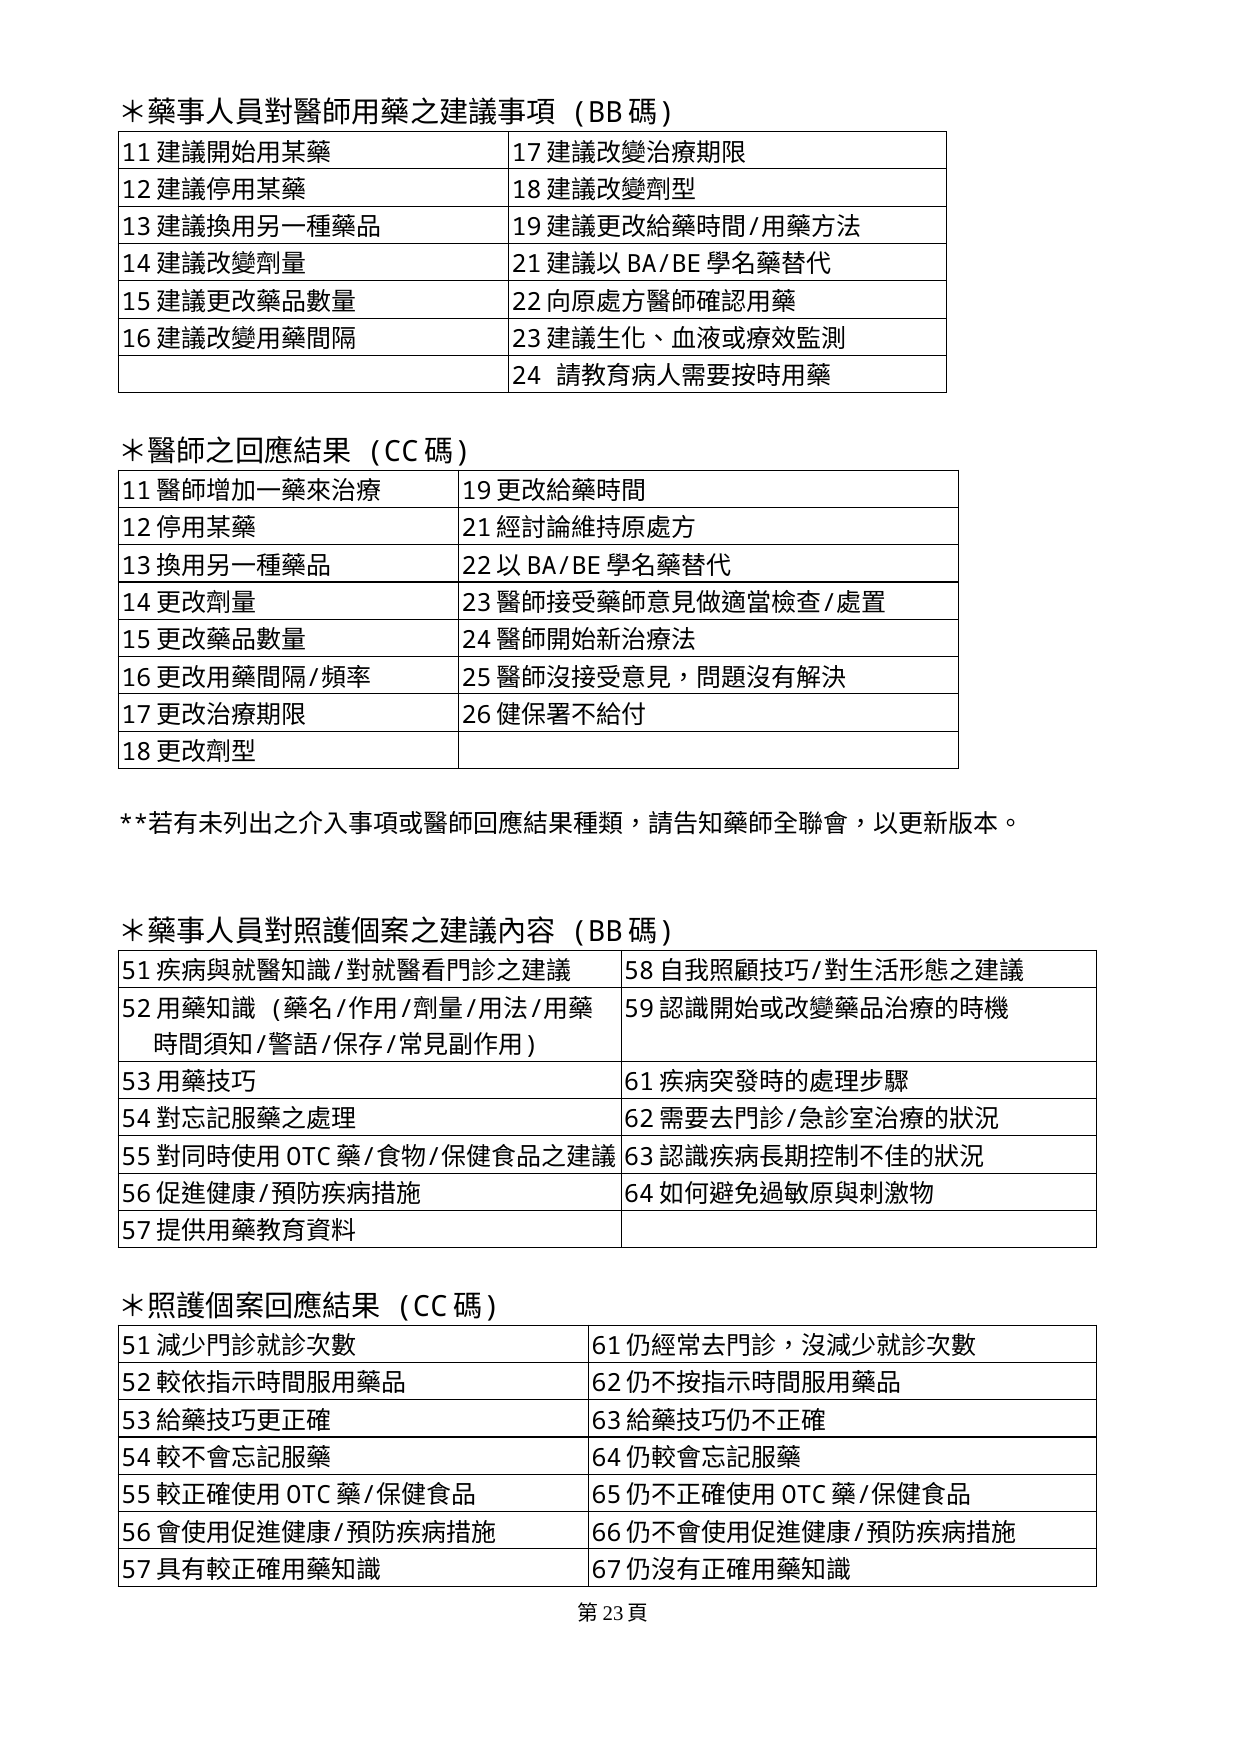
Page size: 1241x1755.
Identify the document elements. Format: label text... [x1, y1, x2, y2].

table_cell 14更改劑量 [119, 583, 458, 619]
table_cell 63認識疾病長期控制不佳的狀況 [622, 1136, 1096, 1172]
text ＊醫師之回應結果 (CC碼) [118, 427, 1107, 469]
table_cell 59認識開始或改變藥品治療的時機 [622, 988, 1096, 1061]
table_cell 54對忘記服藥之處理 [119, 1099, 621, 1135]
table_cell 23醫師接受藥師意見做適當檢查/處置 [459, 583, 958, 619]
table_cell 62仍不按指示時間服用藥品 [589, 1363, 1096, 1399]
table_cell 63給藥技巧仍不正確 [589, 1400, 1096, 1436]
table_cell 52用藥知識 (藥名/作用/劑量/用法/用藥時間須知/警語/保存/常見副作用) [119, 988, 621, 1061]
table_header 51減少門診就診次數 [119, 1326, 588, 1362]
table_cell 64仍較會忘記服藥 [589, 1438, 1096, 1474]
table_header 11醫師增加一藥來治療 [119, 471, 458, 507]
table_cell 25醫師沒接受意見，問題沒有解決 [459, 657, 958, 693]
text **若有未列出之介入事項或醫師回應結果種類，請告知藥師全聯會，以更新版本。 [118, 803, 1107, 839]
table_cell 55對同時使用OTC藥/食物/保健食品之建議 [119, 1136, 621, 1172]
table_cell 21經討論維持原處方 [459, 508, 958, 544]
table_cell [119, 356, 508, 392]
table_cell 24醫師開始新治療法 [459, 620, 958, 656]
table_cell 66仍不會使用促進健康/預防疾病措施 [589, 1512, 1096, 1548]
table_cell 13建議換用另一種藥品 [119, 207, 508, 243]
table_cell 53給藥技巧更正確 [119, 1400, 588, 1436]
table_cell 13換用另一種藥品 [119, 545, 458, 581]
table_cell 56促進健康/預防疾病措施 [119, 1174, 621, 1210]
table_cell [459, 732, 958, 768]
table_cell 15更改藥品數量 [119, 620, 458, 656]
table_cell 16建議改變用藥間隔 [119, 319, 508, 355]
table_cell 64如何避免過敏原與刺激物 [622, 1174, 1096, 1210]
table_cell 54較不會忘記服藥 [119, 1438, 588, 1474]
table_cell 53用藥技巧 [119, 1062, 621, 1098]
text ＊藥事人員對照護個案之建議內容 (BB碼) [118, 907, 1107, 950]
table_cell 24 請教育病人需要按時用藥 [509, 356, 946, 392]
table_cell 57具有較正確用藥知識 [119, 1549, 588, 1586]
text ＊照護個案回應結果 (CC碼) [118, 1282, 1107, 1324]
table_cell [622, 1211, 1096, 1247]
table_cell 62需要去門診/急診室治療的狀況 [622, 1099, 1096, 1135]
table_cell 16更改用藥間隔/頻率 [119, 657, 458, 693]
table_header 19更改給藥時間 [459, 471, 958, 507]
table_header 51疾病與就醫知識/對就醫看門診之建議 [119, 951, 621, 987]
table_cell 17更改治療期限 [119, 694, 458, 731]
table_cell 21建議以BA/BE學名藥替代 [509, 244, 946, 280]
table_cell 14建議改變劑量 [119, 244, 508, 280]
table_cell 56會使用促進健康/預防疾病措施 [119, 1512, 588, 1548]
table_header 17建議改變治療期限 [509, 132, 946, 168]
table_cell 67仍沒有正確用藥知識 [589, 1549, 1096, 1586]
table_cell 23建議生化、血液或療效監測 [509, 319, 946, 355]
table_cell 52較依指示時間服用藥品 [119, 1363, 588, 1399]
text ＊藥事人員對醫師用藥之建議事項 (BB碼) [118, 89, 1107, 131]
table_cell 57提供用藥教育資料 [119, 1211, 621, 1247]
table_header 58自我照顧技巧/對生活形態之建議 [622, 951, 1096, 987]
table_cell 12建議停用某藥 [119, 169, 508, 206]
table_cell 19建議更改給藥時間/用藥方法 [509, 207, 946, 243]
table_cell 22向原處方醫師確認用藥 [509, 281, 946, 317]
table_header 61仍經常去門診，沒減少就診次數 [589, 1326, 1096, 1362]
table_cell 22以BA/BE學名藥替代 [459, 545, 958, 581]
table_cell 61疾病突發時的處理步驟 [622, 1062, 1096, 1098]
table_cell 26健保署不給付 [459, 694, 958, 731]
table_cell 65仍不正確使用OTC藥/保健食品 [589, 1475, 1096, 1511]
table_cell 15建議更改藥品數量 [119, 281, 508, 317]
table_cell 18建議改變劑型 [509, 169, 946, 206]
table_cell 55較正確使用OTC藥/保健食品 [119, 1475, 588, 1511]
table_header 11建議開始用某藥 [119, 132, 508, 168]
table_cell 18更改劑型 [119, 732, 458, 768]
table_cell 12停用某藥 [119, 508, 458, 544]
